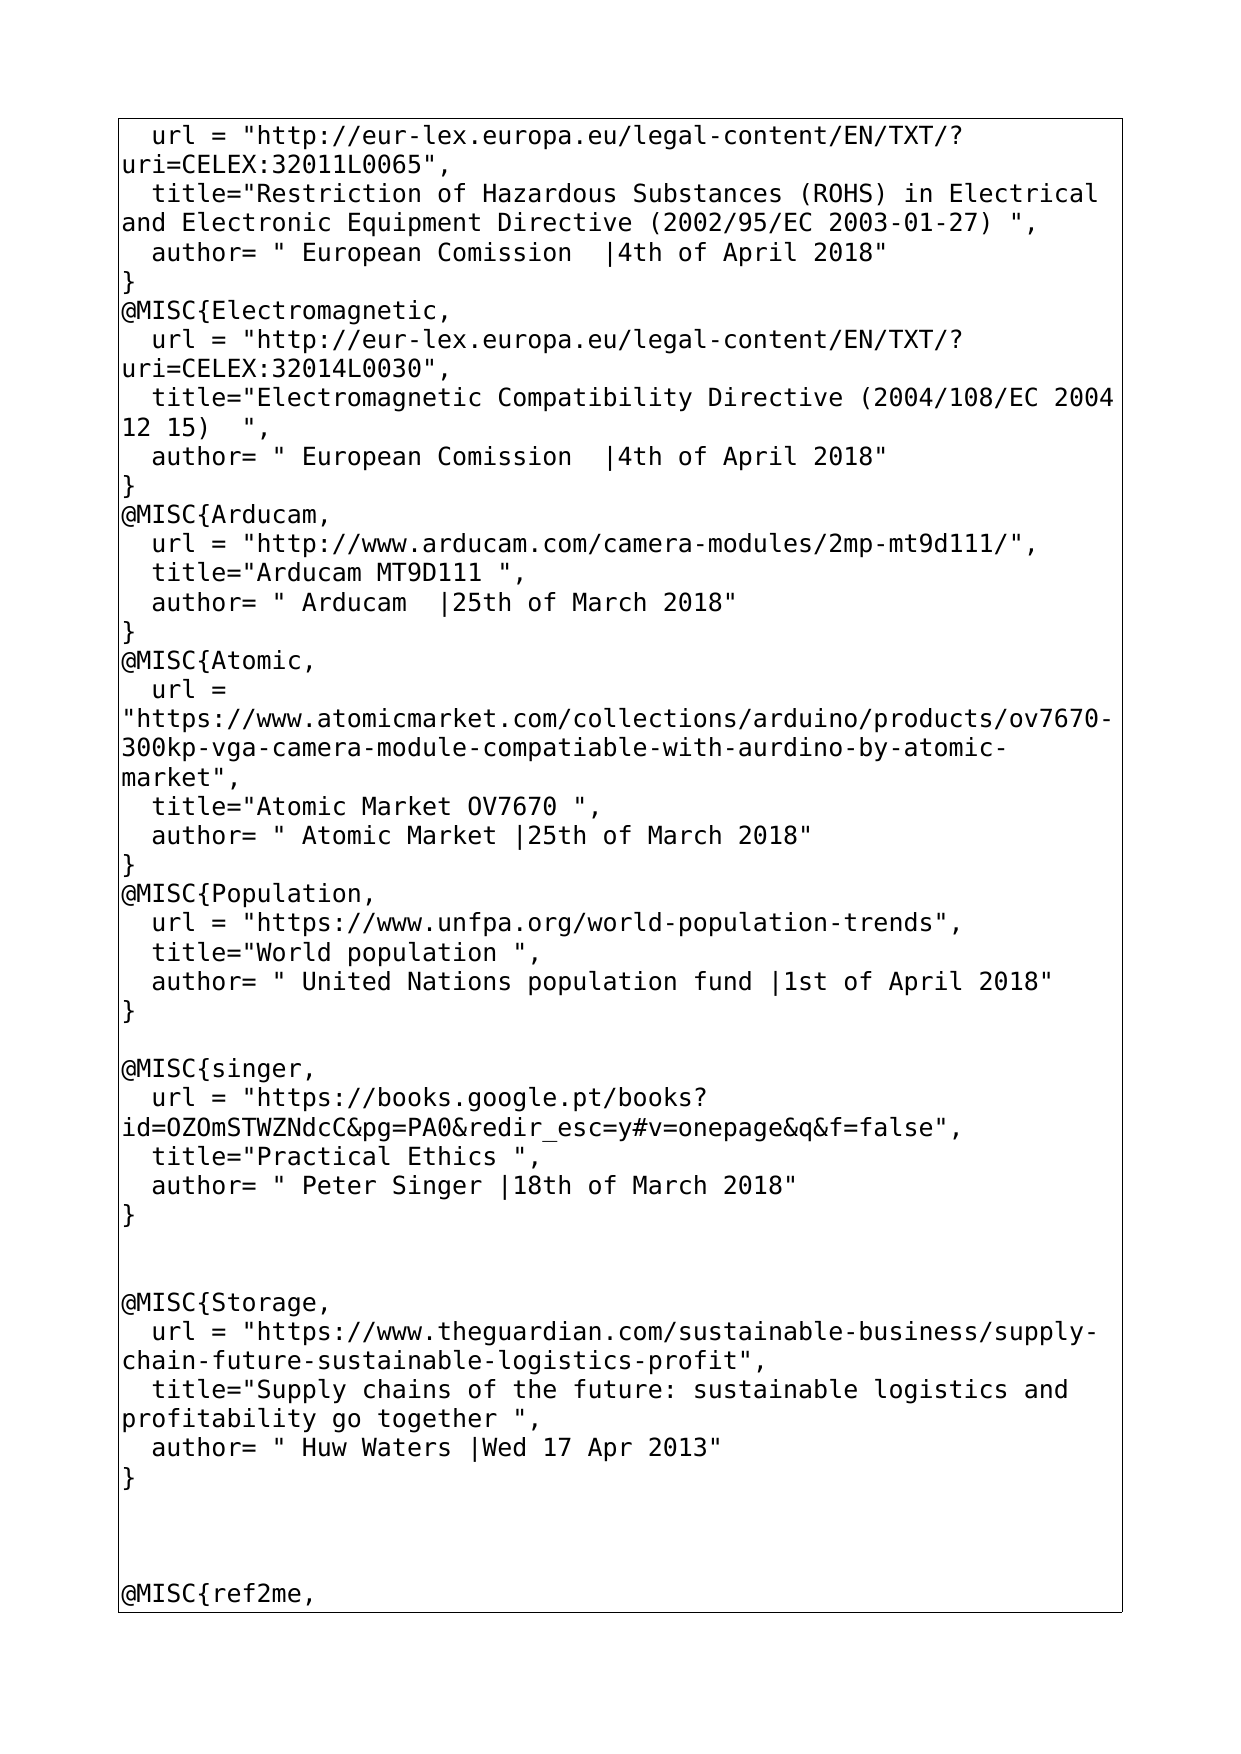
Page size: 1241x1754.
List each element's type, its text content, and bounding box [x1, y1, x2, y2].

table_header url = "http://eur-lex.europa.eu/legal-content/EN/TXT/?uri=CELEX:32011L0065", title="Restriction of Hazardous Substances (ROHS) in Electrical and Electronic Equipment Directive (2002/95/EC 2003-01-27) ", author= " European Comission |4th of April 2018" } @MISC{Electromagnetic, url = "http://eur-lex.europa.eu/legal-content/EN/TXT/?uri=CELEX:32014L0030", title="Electromagnetic Compatibility Directive (2004/108/EC 2004 12 15) ", author= " European Comission |4th of April 2018" } @MISC{Arducam, url = "http://www.arducam.com/camera-modules/2mp-mt9d111/", title="Arducam MT9D111 ", author= " Arducam |25th of March 2018" } @MISC{Atomic, url = "https://www.atomicmarket.com/collections/arduino/products/ov7670-300kp-vga-camera-module-compatiable-with-aurdino-by-atomic-market", title="Atomic Market OV7670 ", author= " Atomic Market |25th of March 2018" } @MISC{Population, url = "https://www.unfpa.org/world-population-trends", title="World population ", author= " United Nations population fund |1st of April 2018" } @MISC{singer, url = "https://books.google.pt/books?id=OZOmSTWZNdcC&pg=PA0&redir_esc=y#v=onepage&q&f=false", title="Practical Ethics ", author= " Peter Singer |18th of March 2018" } @MISC{Storage, url = "https://www.theguardian.com/sustainable-business/supply-chain-future-sustainable-logistics-profit", title="Supply chains of the future: sustainable logistics and profitability go together ", author= " Huw Waters |Wed 17 Apr 2013" } @MISC{ref2me, [119, 119, 1122, 1612]
